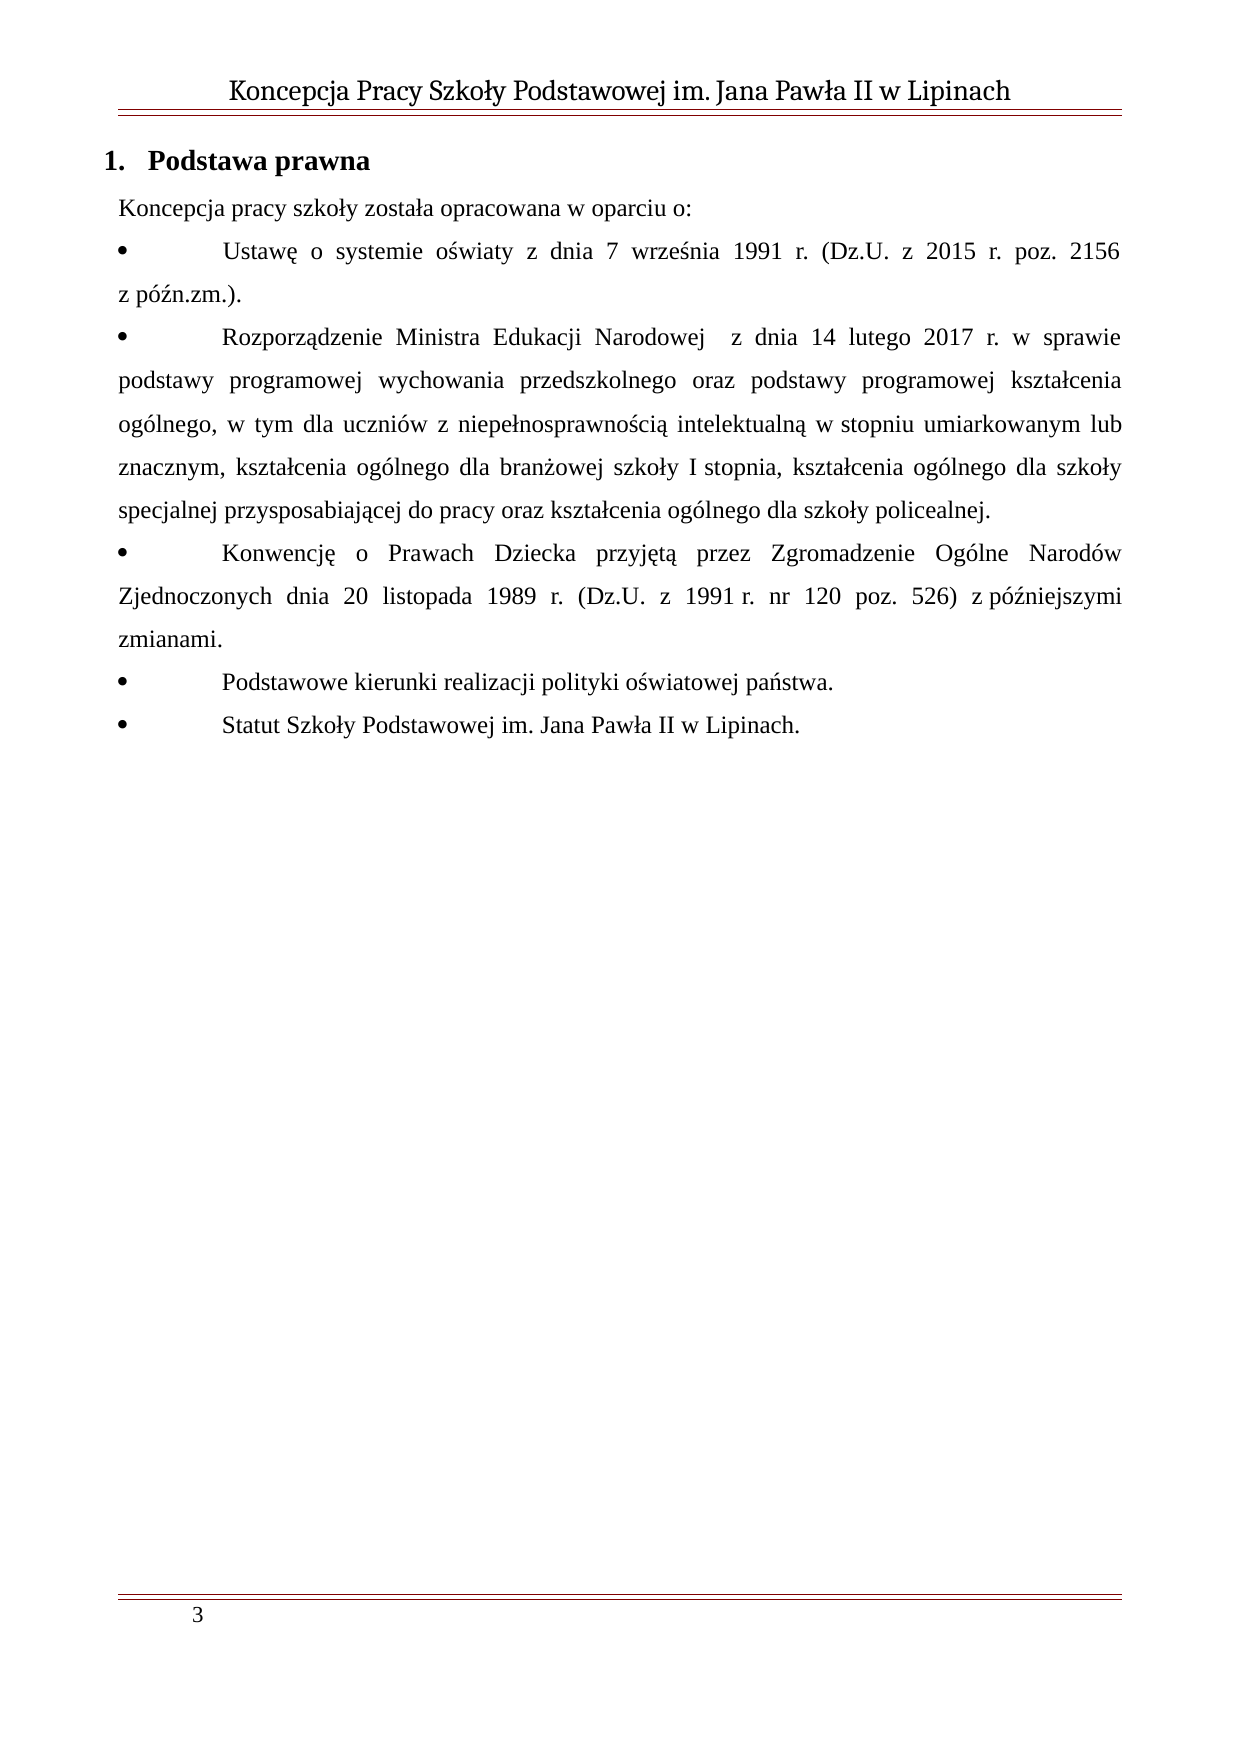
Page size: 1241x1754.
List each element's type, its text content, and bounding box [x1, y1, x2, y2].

list Rozporządzenie Ministra Edukacji Narodowej z dnia 14 lutego 2017 r. w sprawie podstawy programowej wychowania przedszkolnego oraz podstawy programowej kształcenia ogólnego, w tym dla uczniów z niepełnosprawnością intelektualną w stopniu umiarkowanym lub znacznym, kształcenia ogólnego dla branżowej szkoły I stopnia, kształcenia ogólnego dla szkoły specjalnej przysposabiającej do pracy oraz kształcenia ogólnego dla szkoły policealnej. [118, 322, 1122, 524]
list Statut Szkoły Podstawowej im. Jana Pawła II w Lipinach. [118, 711, 1122, 739]
list Konwencję o Prawach Dziecka przyjętą przez Zgromadzenie Ogólne Narodów Zjednoczonych dnia 20 listopada 1989 r. (Dz.U. z 1991 r. nr 120 poz. 526) z późniejszymi zmianami. [118, 538, 1122, 653]
list Podstawa prawna [103, 143, 1122, 176]
list Ustawę o systemie oświaty z dnia 7 września 1991 r. (Dz.U. z 2015 r. poz. 2156 z późn.zm.). [118, 236, 1122, 308]
list Podstawowe kierunki realizacji polityki oświatowej państwa. [118, 667, 1122, 696]
text Koncepcja pracy szkoły została opracowana w oparciu o: [118, 193, 1122, 222]
